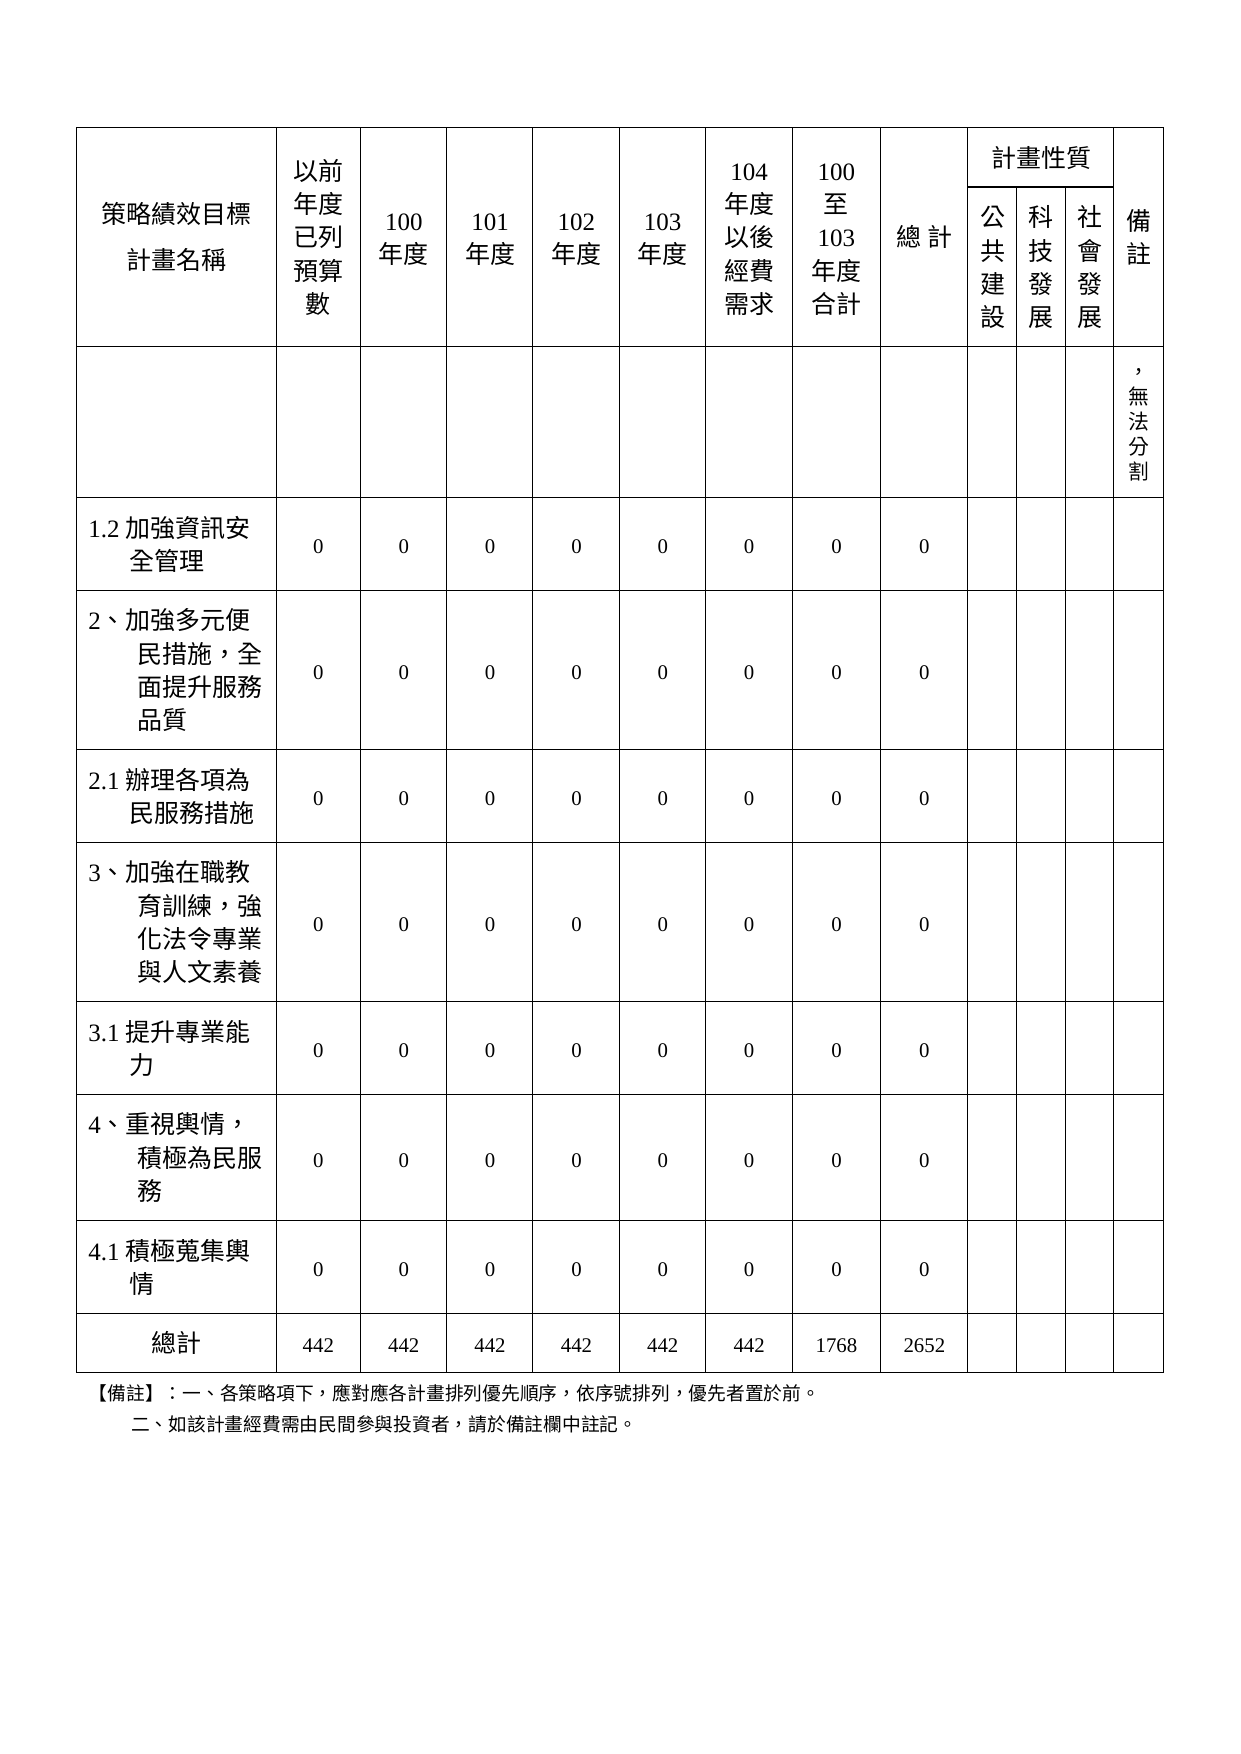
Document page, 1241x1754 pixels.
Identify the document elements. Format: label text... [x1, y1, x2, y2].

table_cell 0 [533, 843, 619, 1001]
table_cell 0 [706, 1095, 792, 1220]
table_cell [1114, 1095, 1163, 1220]
table_cell 442 [533, 1314, 619, 1372]
table_cell [968, 843, 1016, 1001]
table_cell 0 [881, 1002, 967, 1094]
table_cell [1114, 1314, 1163, 1372]
table_cell 442 [277, 1314, 360, 1372]
table_cell [1017, 1002, 1065, 1094]
table_cell 442 [361, 1314, 446, 1372]
table_header 101年度 [447, 128, 532, 346]
table_cell 1768 [793, 1314, 880, 1372]
table_cell 加強在職教育訓練，強化法令專業與人文素養 [77, 843, 276, 1001]
table_cell [1114, 1002, 1163, 1094]
table_header 備註 [1114, 128, 1163, 346]
table_cell 0 [533, 750, 619, 842]
table_cell 3.1 提升專業能力 [77, 1002, 276, 1094]
table_cell 442 [447, 1314, 532, 1372]
table_cell 0 [793, 1221, 880, 1312]
table_cell 重視輿情，積極為民服務 [77, 1095, 276, 1220]
table_cell [1017, 843, 1065, 1001]
table_header 總 計 [881, 128, 967, 346]
table_header 103年度 [620, 128, 705, 346]
table_cell 0 [533, 498, 619, 589]
table_cell [1114, 750, 1163, 842]
table_cell [706, 347, 792, 497]
table_cell ，無法分割 [1114, 347, 1163, 497]
table_cell 0 [706, 843, 792, 1001]
table_cell 0 [793, 1002, 880, 1094]
table_cell 0 [881, 591, 967, 749]
table_cell [1066, 843, 1113, 1001]
table_cell 0 [706, 750, 792, 842]
table_cell [1066, 591, 1113, 749]
table_cell 0 [706, 591, 792, 749]
table_cell 0 [533, 1095, 619, 1220]
table_cell 0 [881, 1221, 967, 1312]
table_cell 總計 [77, 1314, 276, 1372]
table_cell 0 [277, 843, 360, 1001]
table_cell 0 [620, 498, 705, 589]
table_cell 0 [277, 1002, 360, 1094]
table_cell 0 [620, 1002, 705, 1094]
table_cell 社會發展 [1066, 188, 1113, 346]
table_cell 0 [361, 750, 446, 842]
table_cell [968, 591, 1016, 749]
table_cell [1114, 591, 1163, 749]
table_cell 0 [447, 1095, 532, 1220]
table_cell [1066, 1314, 1113, 1372]
table_cell 0 [447, 843, 532, 1001]
table_cell 0 [793, 750, 880, 842]
table_cell 0 [793, 1095, 880, 1220]
table_cell 4.1 積極蒐集輿情 [77, 1221, 276, 1312]
text 【備註】：一、各策略項下，應對應各計畫排列優先順序，依序號排列，優先者置於前。 [88, 1385, 1152, 1404]
table_cell [1066, 1095, 1113, 1220]
table_cell 0 [447, 1002, 532, 1094]
table_cell [968, 498, 1016, 589]
table_cell [620, 347, 705, 497]
table_cell [881, 347, 967, 497]
table_cell [1017, 1314, 1065, 1372]
table_cell 0 [620, 843, 705, 1001]
table_cell 加強多元便民措施，全面提升服務品質 [77, 591, 276, 749]
table_cell [1017, 1095, 1065, 1220]
table_cell [1066, 498, 1113, 589]
table_cell 0 [620, 750, 705, 842]
table_cell 1.2 加強資訊安全管理 [77, 498, 276, 589]
table_cell 0 [277, 1095, 360, 1220]
table_cell [968, 1095, 1016, 1220]
table_cell [77, 347, 276, 497]
text 二、如該計畫經費需由民間參與投資者，請於備註欄中註記。 [88, 1417, 1152, 1435]
table_cell 0 [277, 498, 360, 589]
table_cell 2.1 辦理各項為民服務措施 [77, 750, 276, 842]
table_header 100年度 [361, 128, 446, 346]
table_header 100至103年度合計 [793, 128, 880, 346]
table_cell [968, 1314, 1016, 1372]
table_cell 0 [793, 843, 880, 1001]
table_cell 0 [277, 591, 360, 749]
table_cell 2652 [881, 1314, 967, 1372]
table_cell 0 [706, 1221, 792, 1312]
table_header 102年度 [533, 128, 619, 346]
table_cell 442 [706, 1314, 792, 1372]
table_cell 公共建設 [968, 188, 1016, 346]
table_cell 0 [361, 1221, 446, 1312]
table_cell [1017, 591, 1065, 749]
table_cell 0 [881, 1095, 967, 1220]
table_cell 0 [620, 591, 705, 749]
table_cell [1066, 347, 1113, 497]
table_cell [361, 347, 446, 497]
table_cell 0 [361, 1095, 446, 1220]
table_cell 0 [793, 591, 880, 749]
table_cell 0 [447, 1221, 532, 1312]
table_header 以前年度已列預算數 [277, 128, 360, 346]
table_cell [1017, 347, 1065, 497]
table_cell [277, 347, 360, 497]
table_cell 科技發展 [1017, 188, 1065, 346]
table_cell 0 [361, 843, 446, 1001]
table_cell 0 [706, 498, 792, 589]
table_cell 0 [533, 591, 619, 749]
table_cell 0 [277, 750, 360, 842]
table_cell 0 [277, 1221, 360, 1312]
table_cell 0 [447, 750, 532, 842]
table_cell 0 [533, 1002, 619, 1094]
table_cell 0 [620, 1221, 705, 1312]
table_cell 0 [881, 498, 967, 589]
table_cell [968, 750, 1016, 842]
table_cell 0 [361, 498, 446, 589]
table_cell [533, 347, 619, 497]
table_cell 0 [361, 591, 446, 749]
table_cell 0 [447, 591, 532, 749]
table_cell [1114, 843, 1163, 1001]
table_cell [1066, 1002, 1113, 1094]
table_cell 0 [881, 750, 967, 842]
table_cell [968, 347, 1016, 497]
table_cell [1017, 498, 1065, 589]
table_cell [447, 347, 532, 497]
table_header 計畫性質 [968, 128, 1113, 186]
table_header 104年度以後經費需求 [706, 128, 792, 346]
table_cell 0 [533, 1221, 619, 1312]
table_cell [1017, 750, 1065, 842]
table_cell [1066, 750, 1113, 842]
table_cell 442 [620, 1314, 705, 1372]
table_cell [1066, 1221, 1113, 1312]
table_cell [1114, 1221, 1163, 1312]
table_cell 0 [447, 498, 532, 589]
table_cell [1017, 1221, 1065, 1312]
table_cell [793, 347, 880, 497]
table_cell 0 [620, 1095, 705, 1220]
table_cell 0 [361, 1002, 446, 1094]
table_cell [968, 1221, 1016, 1312]
table_cell 0 [706, 1002, 792, 1094]
table_cell [1114, 498, 1163, 589]
table_header 策略績效目標 計畫名稱 [77, 128, 276, 346]
table_cell [968, 1002, 1016, 1094]
table_cell 0 [881, 843, 967, 1001]
table_cell 0 [793, 498, 880, 589]
